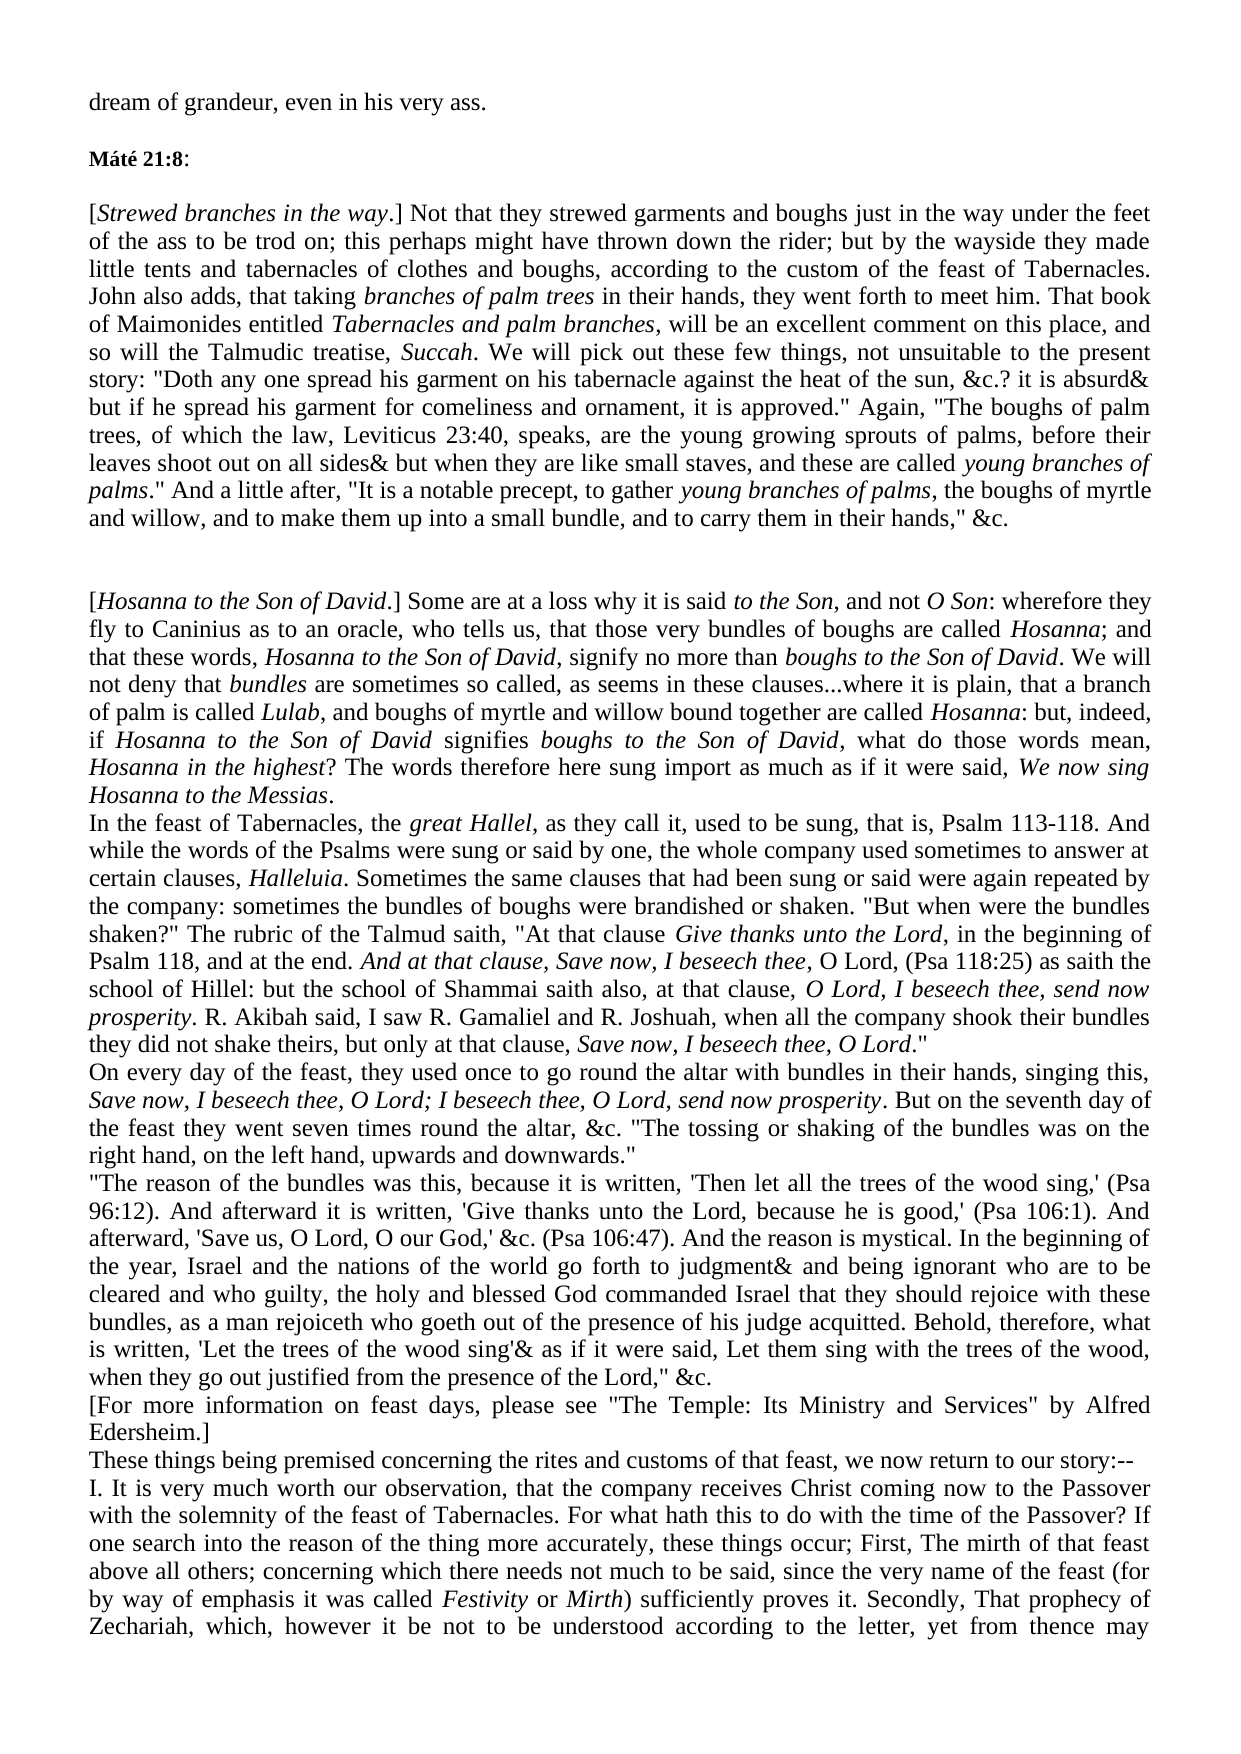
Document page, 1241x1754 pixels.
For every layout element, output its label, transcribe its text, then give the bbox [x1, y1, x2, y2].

text I. It is very much worth our observation, that the company receives Christ coming now to the Passover with the solemnity of the feast of Tabernacles. For what hath this to do with the time of the Passover? If one search into the reason of the thing more accurately, these things occur; First, The mirth of that feast above all others; concerning which there needs not much to be said, since the very name of the feast (for by way of emphasis it was called Festivity or Mirth) sufficiently proves it. Secondly, That prophecy of Zechariah, which, however it be not to be understood according to the letter, yet from thence may [88, 1474, 1152, 1640]
text [Strewed branches in the way.] Not that they strewed garments and boughs just in the way under the feet of the ass to be trod on; this perhaps might have thrown down the rider; but by the wayside they made little tents and tabernacles of clothes and boughs, according to the custom of the feast of Tabernacles. John also adds, that taking branches of palm trees in their hands, they went forth to meet him. That book of Maimonides entitled Tabernacles and palm branches, will be an excellent comment on this place, and so will the Talmudic treatise, Succah. We will pick out these few things, not unsuitable to the present story: "Doth any one spread his garment on his tabernacle against the heat of the sun, &c.? it is absurd& but if he spread his garment for comeliness and ornament, it is approved." Again, "The boughs of palm trees, of which the law, Leviticus 23:40, speaks, are the young growing sprouts of palms, before their leaves shoot out on all sides& but when they are like small staves, and these are called young branches of palms." And a little after, "It is a notable precept, to gather young branches of palms, the boughs of myrtle and willow, and to make them up into a small bundle, and to carry them in their hands," &c. [88, 199, 1152, 532]
text "The reason of the bundles was this, because it is written, 'Then let all the trees of the wood sing,' (Psa 96:12). And afterward it is written, 'Give thanks unto the Lord, because he is good,' (Psa 106:1). And afterward, 'Save us, O Lord, O our God,' &c. (Psa 106:47). And the reason is mystical. In the beginning of the year, Israel and the nations of the world go forth to judgment& and being ignorant who are to be cleared and who guilty, the holy and blessed God commanded Israel that they should rejoice with these bundles, as a man rejoiceth who goeth out of the presence of his judge acquitted. Behold, therefore, what is written, 'Let the trees of the wood sing'& as if it were said, Let them sing with the trees of the wood, when they go out justified from the presence of the Lord," &c. [88, 1169, 1152, 1391]
text In the feast of Tabernacles, the great Hallel, as they call it, used to be sung, that is, Psalm 113-118. And while the words of the Psalms were sung or said by one, the whole company used sometimes to answer at certain clauses, Halleluia. Sometimes the same clauses that had been sung or said were again repeated by the company: sometimes the bundles of boughs were brandished or shaken. "But when were the bundles shaken?" The rubric of the Talmud saith, "At that clause Give thanks unto the Lord, in the beginning of Psalm 118, and at the end. And at that clause, Save now, I beseech thee, O Lord, (Psa 118:25) as saith the school of Hillel: but the school of Shammai saith also, at that clause, O Lord, I beseech thee, send now prosperity. R. Akibah said, I saw R. Gamaliel and R. Joshuah, when all the company shook their bundles they did not shake theirs, but only at that clause, Save now, I beseech thee, O Lord." [88, 809, 1152, 1058]
text Máté 21:8: [88, 144, 1152, 172]
text [Hosanna to the Son of David.] Some are at a loss why it is said to the Son, and not O Son: wherefore they fly to Caninius as to an oracle, who tells us, that those very bundles of boughs are called Hosanna; and that these words, Hosanna to the Son of David, signify no more than boughs to the Son of David. We will not deny that bundles are sometimes so called, as seems in these clauses...where it is plain, that a branch of palm is called Lulab, and boughs of myrtle and willow bound together are called Hosanna: but, indeed, if Hosanna to the Son of David signifies boughs to the Son of David, what do those words mean, Hosanna in the highest? The words therefore here sung import as much as if it were said, We now sing Hosanna to the Messias. [88, 587, 1152, 809]
text These things being premised concerning the rites and customs of that feast, we now return to our story:-- [88, 1446, 1152, 1474]
text On every day of the feast, they used once to go round the altar with bundles in their hands, singing this, Save now, I beseech thee, O Lord; I beseech thee, O Lord, send now prosperity. But on the seventh day of the feast they went seven times round the altar, &c. "The tossing or shaking of the bundles was on the right hand, on the left hand, upwards and downwards." [88, 1058, 1152, 1169]
text [For more information on feast days, please see "The Temple: Its Ministry and Services" by Alfred Edersheim.] [88, 1391, 1152, 1446]
text dream of grandeur, even in his very ass. [88, 88, 1152, 116]
